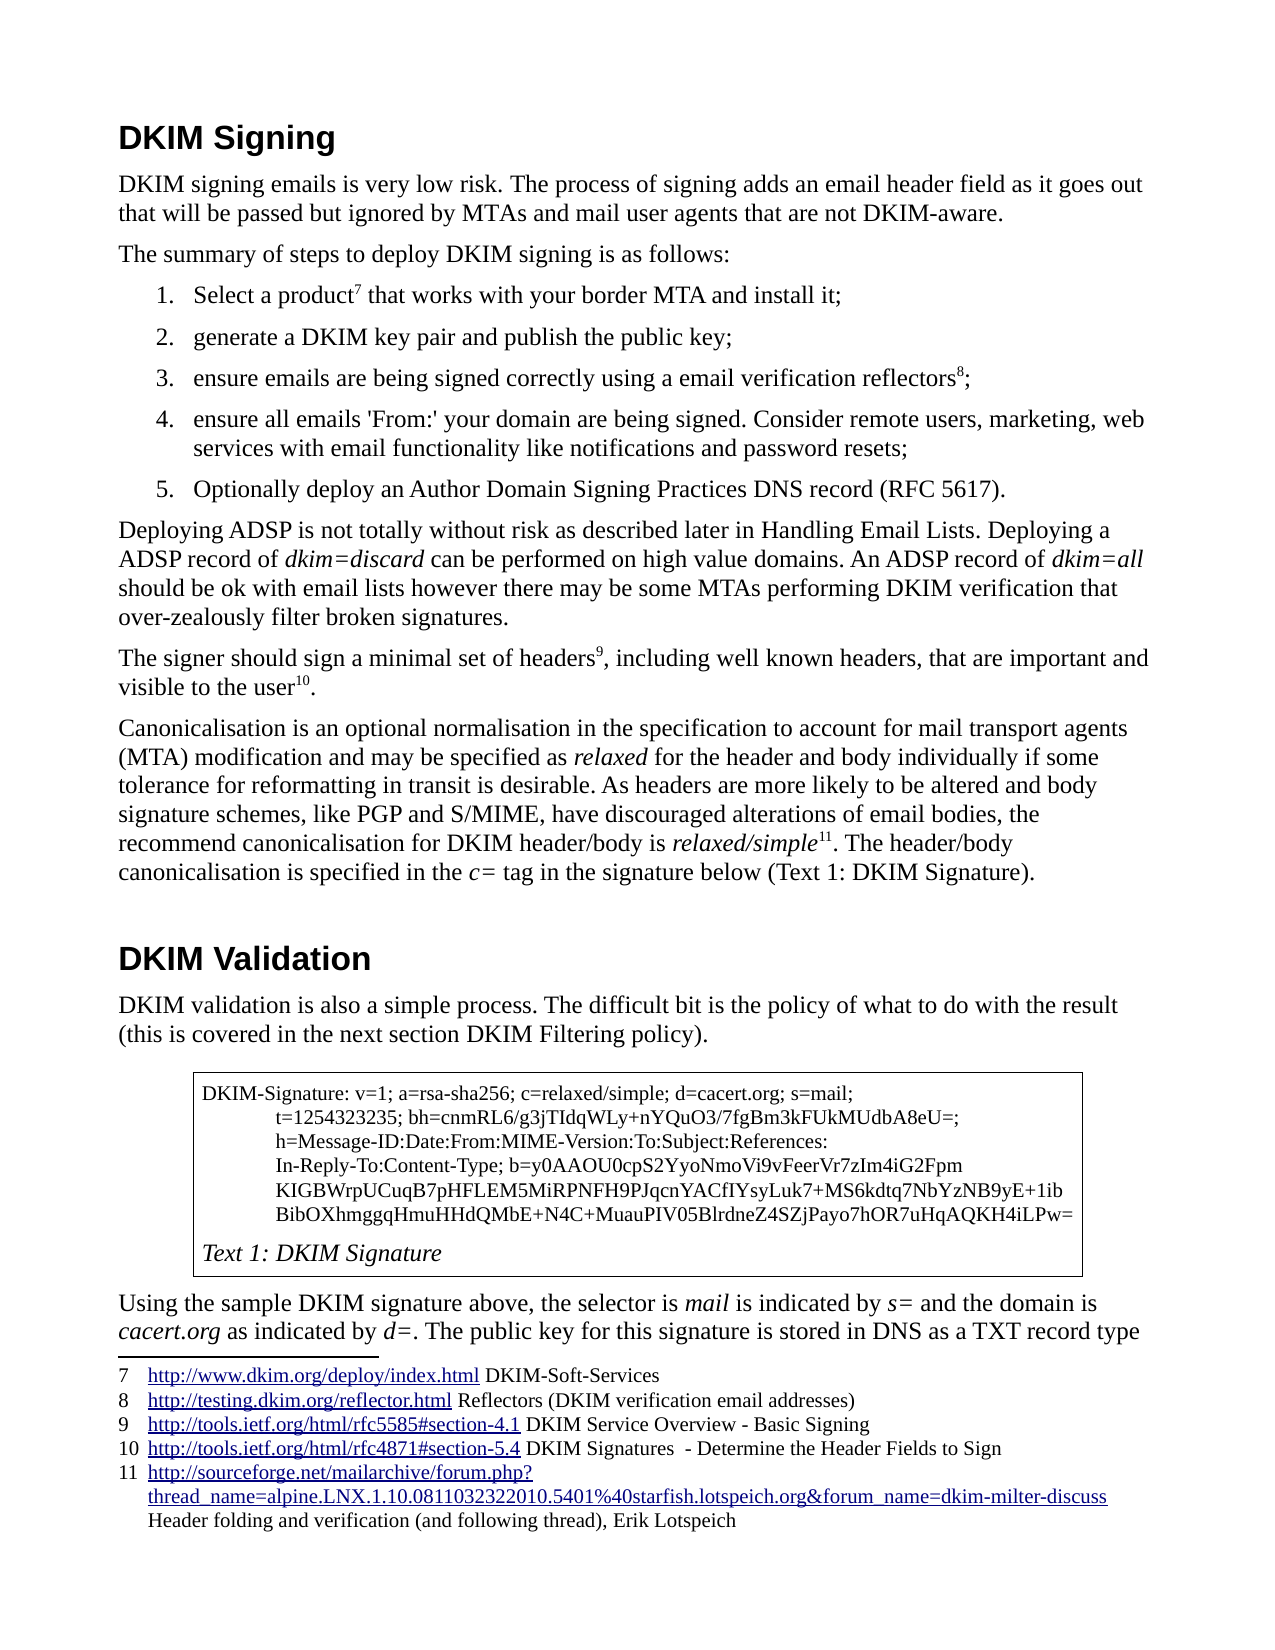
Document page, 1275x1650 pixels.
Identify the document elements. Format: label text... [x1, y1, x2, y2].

text t=1254323235; bh=cnmRL6/g3jTIdqWLy+nYQuO3/7fgBm3kFUkMUdbA8eU=; [275, 1105, 1073, 1129]
text Using the sample DKIM signature above, the selector is mail is indicated by s= and the domain is cacert.org as indicated by d=. The public key for this signature is stored in DNS as a TXT record type [118, 1060, 1157, 1345]
text In-Reply-To:Content-Type; b=y0AAOU0cpS2YyoNmoVi9vFeerVr7zIm4iG2Fpm [275, 1153, 1073, 1177]
text http://sourceforge.net/mailarchive/forum.php?thread_name=alpine.LNX.1.10.0811032322010.5401%40starfish.lotspeich.org&forum_name=dkim-milter-discuss Header folding and verification (and following thread), Erik Lotspeich [118, 1460, 1157, 1532]
text h=Message-ID:Date:From:MIME-Version:To:Subject:References: [275, 1129, 1073, 1153]
list Select a product that works with your border MTA and install it; [156, 281, 1157, 309]
text Canonicalisation is an optional normalisation in the specification to account for mail transport agents (MTA) modification and may be specified as relaxed for the header and body individually if some tolerance for reformatting in transit is desirable. As headers are more likely to be altered and body signature schemes, like PGP and S/MIME, have discouraged alterations of email bodies, the recommend canonicalisation for DKIM header/body is relaxed/simple. The header/body canonicalisation is specified in the c= tag in the signature below (Text 1: DKIM Signature). [118, 713, 1157, 886]
text http://tools.ietf.org/html/rfc5585#section-4.1 DKIM Service Overview - Basic Signing [118, 1412, 1157, 1436]
text http://tools.ietf.org/html/rfc4871#section-5.4 DKIM Signatures - Determine the Header Fields to Sign [118, 1436, 1157, 1460]
list http://www.dkim.org/deploy/index.html DKIM-Soft-Services [118, 1363, 1157, 1387]
list generate a DKIM key pair and publish the public key; [156, 322, 1157, 351]
text Text 1: DKIM Signature [202, 1238, 1073, 1267]
text DKIM signing emails is very low risk. The process of signing adds an email header field as it goes out that will be passed but ignored by MTAs and mail user agents that are not DKIM-aware. [118, 169, 1157, 227]
text BibOXhmggqHmuHHdQMbE+N4C+MuauPIV05BlrdneZ4SZjPayo7hOR7uHqAQKH4iLPw= [275, 1202, 1073, 1226]
list ensure all emails 'From:' your domain are being signed. Consider remote users, marketing, web services with email functionality like notifications and password resets; [156, 404, 1157, 462]
text The summary of steps to deploy DKIM signing is as follows: [118, 239, 1157, 268]
text KIGBWrpUCuqB7pHFLEM5MiRPNFH9PJqcnYACfIYsyLuk7+MS6kdtq7NbYzNB9yE+1ib [275, 1177, 1073, 1202]
subtitle DKIM Signing [118, 118, 1157, 157]
text The signer should sign a minimal set of headers, including well known headers, that are important and visible to the user. [118, 643, 1157, 701]
text Deploying ADSP is not totally without risk as described later in Handling Email Lists. Deploying a ADSP record of dkim=discard can be performed on high value domains. An ADSP record of dkim=all should be ok with email lists however there may be some MTAs performing DKIM verification that over-zealously filter broken signatures. [118, 516, 1157, 631]
list ensure emails are being signed correctly using a email verification reflectors; [156, 363, 1157, 392]
text DKIM-Signature: v=1; a=rsa-sha256; c=relaxed/simple; d=cacert.org; s=mail; [202, 1081, 1073, 1105]
list http://testing.dkim.org/reflector.html Reflectors (DKIM verification email addresses) [118, 1387, 1157, 1412]
text DKIM validation is also a simple process. The difficult bit is the policy of what to do with the result (this is covered in the next section DKIM Filtering policy). [118, 990, 1157, 1048]
subtitle DKIM Validation [118, 939, 1157, 978]
list Optionally deploy an Author Domain Signing Practices DNS record (RFC 5617). [156, 474, 1157, 503]
